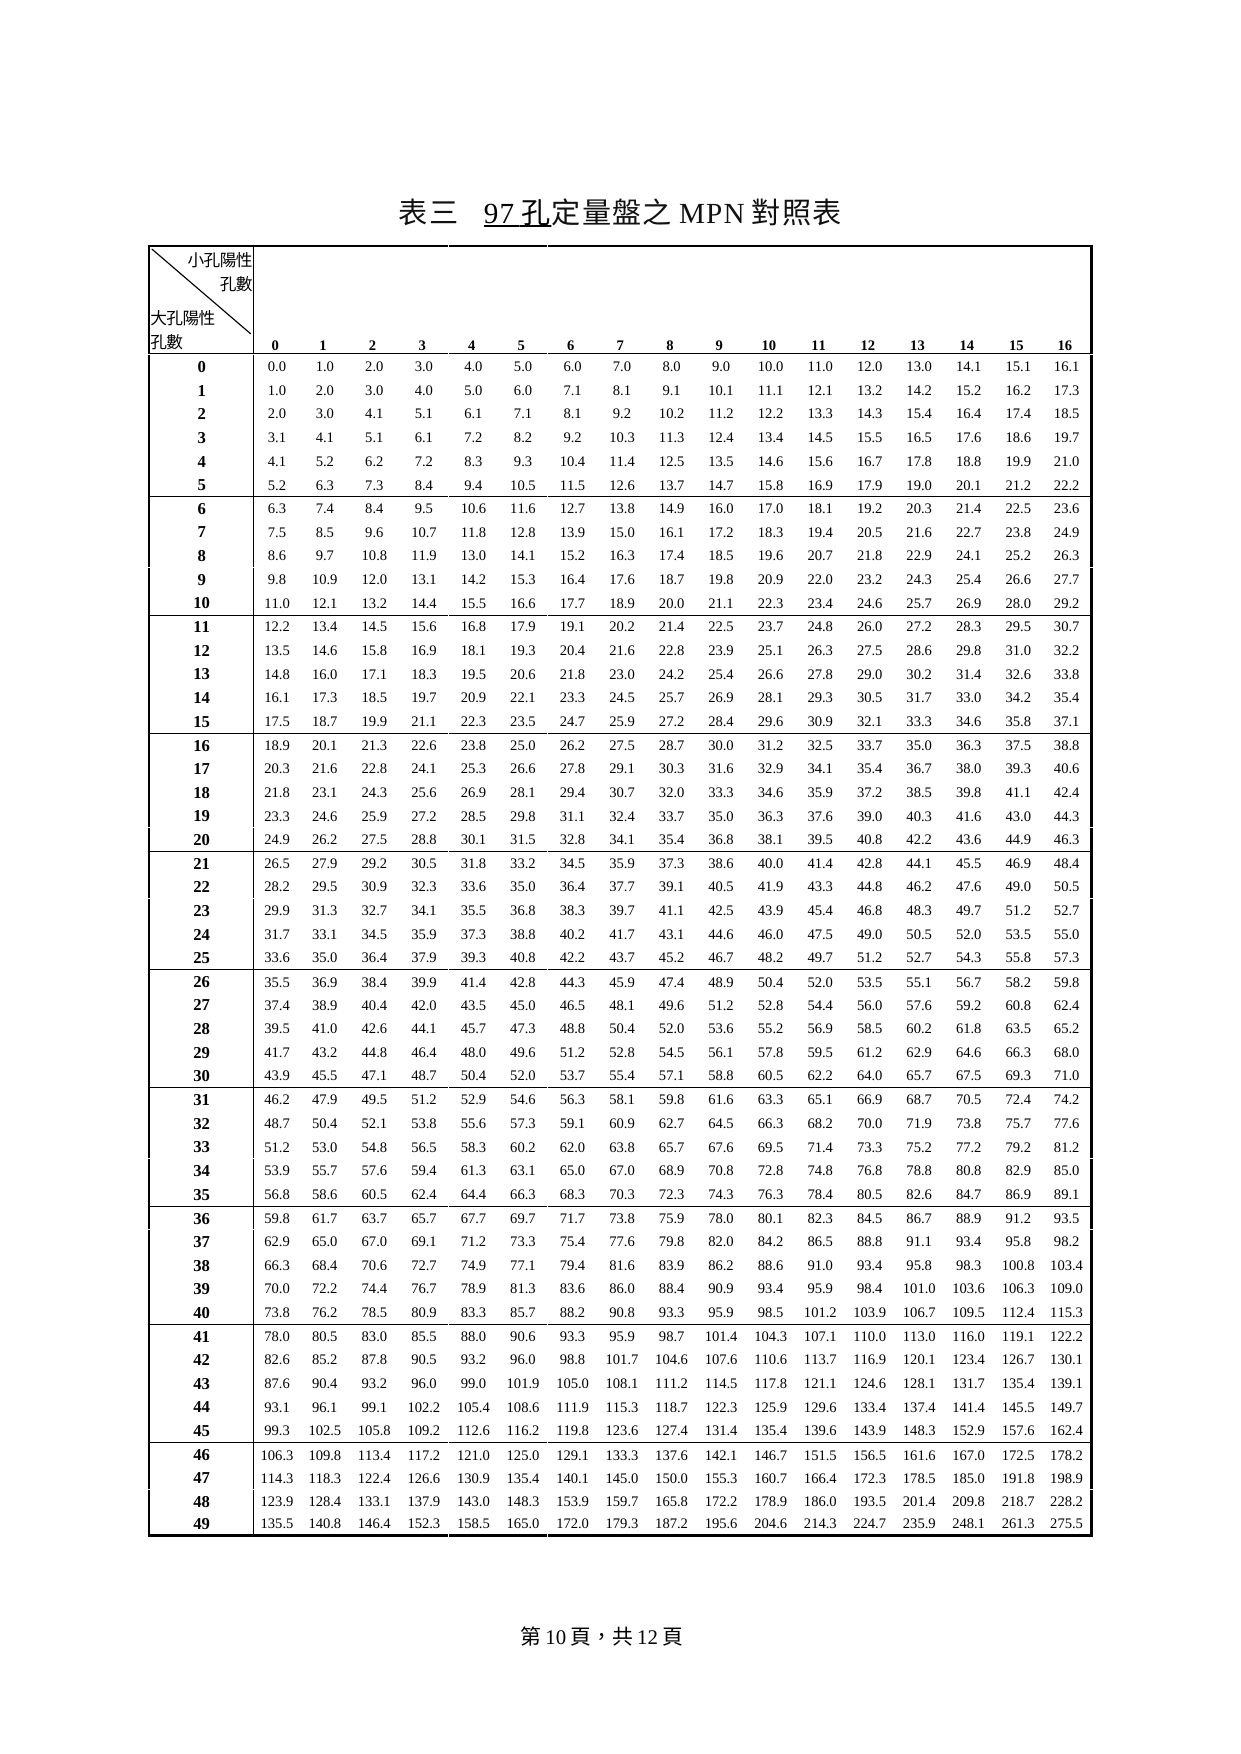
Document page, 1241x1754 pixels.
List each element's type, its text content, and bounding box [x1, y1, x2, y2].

table_cell 156.5 [845, 1443, 894, 1466]
table_cell 85.7 [498, 1300, 547, 1324]
table_cell 14.2 [449, 568, 498, 591]
table_cell 15.4 [894, 402, 944, 426]
table_cell 73.8 [597, 1207, 647, 1229]
table_cell 15.6 [399, 616, 448, 638]
table_cell 122.3 [696, 1395, 746, 1419]
table_cell 14.1 [944, 355, 993, 378]
table_cell 137.6 [647, 1443, 696, 1466]
table_cell 32.7 [349, 899, 399, 922]
table_cell 209.8 [944, 1490, 993, 1513]
table_cell 70.0 [254, 1277, 300, 1300]
table_cell 9.3 [498, 449, 547, 473]
table_cell 82.0 [696, 1230, 746, 1253]
table_cell 27.2 [647, 709, 696, 733]
table_cell 33.7 [647, 804, 696, 827]
table_cell 18.3 [399, 662, 448, 686]
table_cell 186.0 [795, 1490, 845, 1513]
table_cell 81.2 [1043, 1135, 1090, 1158]
table_cell 26 [150, 970, 253, 993]
table_cell 130.1 [1043, 1348, 1090, 1371]
table_cell 19.9 [993, 449, 1043, 473]
table_cell 44.3 [548, 970, 597, 993]
table_cell 21.8 [254, 780, 300, 804]
table_cell 12.1 [300, 591, 349, 615]
table_header 11 [795, 247, 845, 353]
table_cell 53.0 [300, 1135, 349, 1158]
table_cell 6.0 [548, 355, 597, 378]
table_cell 44.8 [845, 875, 894, 898]
table_cell 90.5 [399, 1348, 448, 1371]
table_cell 14.6 [746, 449, 795, 473]
table_cell 12 [150, 638, 253, 662]
table_cell 30.2 [894, 662, 944, 686]
table_cell 121.0 [449, 1443, 498, 1466]
table_cell 5.2 [254, 473, 300, 496]
table_cell 50.4 [300, 1111, 349, 1135]
table_header 3 [399, 247, 448, 353]
table_cell 21.4 [647, 616, 696, 638]
table_cell 34.5 [548, 852, 597, 875]
table_cell 47.1 [349, 1064, 399, 1087]
table_cell 178.9 [746, 1490, 795, 1513]
table_cell 68.0 [1043, 1040, 1090, 1064]
table_cell 10.7 [399, 520, 448, 544]
table_cell 23.8 [449, 734, 498, 757]
table_cell 13.1 [399, 568, 448, 591]
table_cell 109.2 [399, 1419, 448, 1442]
table_cell 84.2 [746, 1230, 795, 1253]
table_cell 13.9 [548, 520, 597, 544]
table_cell 58.5 [845, 1017, 894, 1040]
table_cell 24 [150, 922, 253, 946]
table_cell 56.8 [254, 1182, 300, 1206]
table_cell 34.1 [795, 757, 845, 780]
table_cell 2.0 [254, 402, 300, 426]
table_cell 83.9 [647, 1253, 696, 1277]
table_cell 17.1 [349, 662, 399, 686]
table_header 1 [300, 247, 349, 353]
table_cell 17 [150, 757, 253, 780]
table_cell 10.6 [449, 497, 498, 520]
table_cell 25.3 [449, 757, 498, 780]
table_cell 84.5 [845, 1207, 894, 1229]
table_cell 15.6 [795, 449, 845, 473]
table_cell 80.9 [399, 1300, 448, 1324]
table_cell 8.2 [498, 426, 547, 449]
table_cell 19.1 [548, 616, 597, 638]
table_cell 101.7 [597, 1348, 647, 1371]
table_cell 22.8 [647, 638, 696, 662]
table_cell 57.6 [894, 993, 944, 1017]
table_cell 5.0 [449, 378, 498, 402]
table_cell 101.9 [498, 1371, 547, 1395]
table_cell 33.6 [449, 875, 498, 898]
table_cell 73.8 [254, 1300, 300, 1324]
table_cell 89.1 [1043, 1182, 1090, 1206]
table_cell 51.2 [399, 1088, 448, 1111]
table_cell 76.7 [399, 1277, 448, 1300]
table_cell 104.3 [746, 1325, 795, 1348]
table_cell 24.1 [399, 757, 448, 780]
table_cell 98.8 [548, 1348, 597, 1371]
table_cell 101.2 [795, 1300, 845, 1324]
table_cell 32.2 [1043, 638, 1090, 662]
table_cell 72.7 [399, 1253, 448, 1277]
table_cell 45.9 [597, 970, 647, 993]
table_cell 22.3 [746, 591, 795, 615]
table_cell 110.0 [845, 1325, 894, 1348]
table_cell 79.4 [548, 1253, 597, 1277]
table_cell 31.0 [993, 638, 1043, 662]
table_cell 16.3 [597, 544, 647, 567]
table_cell 7.1 [498, 402, 547, 426]
table_cell 34.1 [399, 899, 448, 922]
table_cell 37.9 [399, 946, 448, 969]
table_cell 18.9 [254, 734, 300, 757]
table_cell 23.5 [498, 709, 547, 733]
table_cell 135.4 [993, 1371, 1043, 1395]
table_cell 123.4 [944, 1348, 993, 1371]
table_cell 29.3 [795, 686, 845, 709]
table_cell 116.2 [498, 1419, 547, 1442]
table_cell 63.1 [498, 1159, 547, 1182]
table_cell 91.0 [795, 1253, 845, 1277]
table_cell 27.2 [399, 804, 448, 827]
table_cell 93.4 [845, 1253, 894, 1277]
table_cell 26.3 [1043, 544, 1090, 567]
table_cell 52.1 [349, 1111, 399, 1135]
table_cell 14.6 [300, 638, 349, 662]
table_cell 33.6 [254, 946, 300, 969]
table_cell 22 [150, 875, 253, 898]
table_cell 8.6 [254, 544, 300, 567]
table_cell 22.1 [498, 686, 547, 709]
table_cell 16.5 [894, 426, 944, 449]
table_cell 13 [150, 662, 253, 686]
table_cell 43.0 [993, 804, 1043, 827]
table_cell 201.4 [894, 1490, 944, 1513]
table_cell 35.4 [845, 757, 894, 780]
table_cell 48.2 [746, 946, 795, 969]
table_cell 43.6 [944, 828, 993, 851]
table_cell 40.4 [349, 993, 399, 1017]
table_cell 48.7 [254, 1111, 300, 1135]
table_cell 29.8 [944, 638, 993, 662]
table_cell 35.5 [449, 899, 498, 922]
table_cell 43.5 [449, 993, 498, 1017]
table_cell 63.5 [993, 1017, 1043, 1040]
table_cell 7.3 [349, 473, 399, 496]
table_cell 30.7 [597, 780, 647, 804]
table_cell 24.3 [894, 568, 944, 591]
table_cell 76.3 [746, 1182, 795, 1206]
table_cell 172.0 [548, 1513, 597, 1534]
table_cell 57.8 [746, 1040, 795, 1064]
table_cell 93.5 [1043, 1207, 1090, 1229]
table_cell 165.0 [498, 1513, 547, 1534]
table_cell 6 [150, 497, 253, 520]
table_header 13 [894, 247, 944, 353]
table_cell 48.4 [1043, 852, 1090, 875]
table_cell 107.6 [696, 1348, 746, 1371]
table_cell 108.6 [498, 1395, 547, 1419]
table_cell 32.3 [399, 875, 448, 898]
table_cell 26.3 [795, 638, 845, 662]
table_cell 13.3 [795, 402, 845, 426]
table_cell 6.2 [349, 449, 399, 473]
table_cell 32.4 [597, 804, 647, 827]
table_cell 15.5 [845, 426, 894, 449]
table_cell 27.9 [300, 852, 349, 875]
table_cell 146.7 [746, 1443, 795, 1466]
table_cell 77.6 [1043, 1111, 1090, 1135]
table_cell 116.9 [845, 1348, 894, 1371]
table_cell 34.1 [597, 828, 647, 851]
table_cell 39.3 [449, 946, 498, 969]
table_cell 36.3 [944, 734, 993, 757]
table_cell 32.5 [795, 734, 845, 757]
table_cell 55.6 [449, 1111, 498, 1135]
table_cell 20 [150, 828, 253, 851]
table_cell 68.7 [894, 1088, 944, 1111]
table_cell 20.3 [254, 757, 300, 780]
table_cell 74.3 [696, 1182, 746, 1206]
table_cell 165.8 [647, 1490, 696, 1513]
table_cell 22.2 [1043, 473, 1090, 496]
table_cell 55.1 [894, 970, 944, 993]
table_cell 23.3 [548, 686, 597, 709]
table_cell 46.3 [1043, 828, 1090, 851]
table_cell 185.0 [944, 1466, 993, 1489]
table_cell 5.2 [300, 449, 349, 473]
table_cell 18.5 [349, 686, 399, 709]
table_cell 71.0 [1043, 1064, 1090, 1087]
table_cell 57.3 [498, 1111, 547, 1135]
table_cell 107.1 [795, 1325, 845, 1348]
table_cell 29.2 [349, 852, 399, 875]
table_cell 39.8 [944, 780, 993, 804]
table_cell 62.2 [795, 1064, 845, 1087]
table_cell 66.3 [993, 1040, 1043, 1064]
table_cell 150.0 [647, 1466, 696, 1489]
table_cell 49.0 [993, 875, 1043, 898]
table_cell 52.0 [647, 1017, 696, 1040]
table_cell 10.2 [647, 402, 696, 426]
table_cell 57.3 [1043, 946, 1090, 969]
table_cell 18.1 [449, 638, 498, 662]
table_cell 104.6 [647, 1348, 696, 1371]
table_cell 29.1 [597, 757, 647, 780]
table_cell 48.9 [696, 970, 746, 993]
table_cell 66.3 [746, 1111, 795, 1135]
table_cell 172.2 [696, 1490, 746, 1513]
table_cell 22.0 [795, 568, 845, 591]
table_cell 31.5 [498, 828, 547, 851]
table_cell 56.9 [795, 1017, 845, 1040]
table_cell 76.8 [845, 1159, 894, 1182]
table_cell 14.3 [845, 402, 894, 426]
table_cell 42.2 [548, 946, 597, 969]
table_cell 88.8 [845, 1230, 894, 1253]
table_cell 42.0 [399, 993, 448, 1017]
table_cell 25.9 [349, 804, 399, 827]
table_cell 21.6 [894, 520, 944, 544]
table_cell 75.7 [993, 1111, 1043, 1135]
table_cell 29.4 [548, 780, 597, 804]
table_cell 95.9 [696, 1300, 746, 1324]
table_cell 62.4 [399, 1182, 448, 1206]
table_cell 38.4 [349, 970, 399, 993]
table_header 16 [1043, 247, 1090, 353]
table_cell 31.6 [696, 757, 746, 780]
table_cell 26.9 [696, 686, 746, 709]
table_cell 20.9 [746, 568, 795, 591]
table_cell 135.4 [746, 1419, 795, 1442]
table_cell 179.3 [597, 1513, 647, 1534]
table_cell 7 [150, 520, 253, 544]
table_cell 42 [150, 1348, 253, 1371]
table_cell 58.8 [696, 1064, 746, 1087]
table_cell 16.7 [845, 449, 894, 473]
table_cell 12.4 [696, 426, 746, 449]
table_cell 56.3 [548, 1088, 597, 1111]
table_cell 10 [150, 591, 253, 615]
table_cell 69.1 [399, 1230, 448, 1253]
table_cell 16.8 [449, 616, 498, 638]
table_cell 22.5 [696, 616, 746, 638]
table_cell 11.9 [399, 544, 448, 567]
table_cell 16.4 [944, 402, 993, 426]
table_cell 46.7 [696, 946, 746, 969]
table_cell 90.8 [597, 1300, 647, 1324]
table_cell 31 [150, 1088, 253, 1111]
table_cell 39.1 [647, 875, 696, 898]
table_cell 58.3 [449, 1135, 498, 1158]
table_cell 124.6 [845, 1371, 894, 1395]
table_cell 28.0 [993, 591, 1043, 615]
table_cell 42.4 [1043, 780, 1090, 804]
table_cell 34.6 [746, 780, 795, 804]
table_cell 22.9 [894, 544, 944, 567]
table_cell 11 [150, 616, 253, 638]
table_cell 7.4 [300, 497, 349, 520]
table_cell 65.1 [795, 1088, 845, 1111]
table_cell 45.5 [300, 1064, 349, 1087]
table_cell 29.5 [993, 616, 1043, 638]
table_cell 44.6 [696, 922, 746, 946]
table_cell 96.0 [498, 1348, 547, 1371]
table_cell 140.8 [300, 1513, 349, 1534]
table_cell 14.5 [795, 426, 845, 449]
table_cell 31.3 [300, 899, 349, 922]
table_cell 7.1 [548, 378, 597, 402]
table_cell 37 [150, 1230, 253, 1253]
table_cell 81.3 [498, 1277, 547, 1300]
table_header 10 [746, 247, 795, 353]
table_cell 123.9 [254, 1490, 300, 1513]
table_cell 28.7 [647, 734, 696, 757]
table_cell 24.3 [349, 780, 399, 804]
table_cell 35 [150, 1182, 253, 1206]
table_cell 27.8 [795, 662, 845, 686]
table_cell 21.1 [399, 709, 448, 733]
table_cell 16.9 [795, 473, 845, 496]
table_cell 23.4 [795, 591, 845, 615]
table_cell 47 [150, 1466, 253, 1489]
table_cell 26.6 [746, 662, 795, 686]
table_cell 111.9 [548, 1395, 597, 1419]
table_cell 40.3 [894, 804, 944, 827]
table_cell 18 [150, 780, 253, 804]
table_cell 23 [150, 899, 253, 922]
table_cell 33.3 [894, 709, 944, 733]
table_cell 29.2 [1043, 591, 1090, 615]
table_cell 86.9 [993, 1182, 1043, 1206]
table_cell 15.0 [597, 520, 647, 544]
table_cell 31.8 [449, 852, 498, 875]
table_cell 35.8 [993, 709, 1043, 733]
table_cell 33 [150, 1135, 253, 1158]
table_cell 35.0 [894, 734, 944, 757]
table_cell 101.0 [894, 1277, 944, 1300]
table_cell 160.7 [746, 1466, 795, 1489]
table_cell 50.4 [449, 1064, 498, 1087]
table_cell 30.5 [399, 852, 448, 875]
table_cell 43.2 [300, 1040, 349, 1064]
table_cell 121.1 [795, 1371, 845, 1395]
table_cell 143.0 [449, 1490, 498, 1513]
table_cell 39.3 [993, 757, 1043, 780]
table_cell 19.7 [399, 686, 448, 709]
table_cell 17.9 [845, 473, 894, 496]
table_cell 46.2 [894, 875, 944, 898]
table_cell 65.7 [894, 1064, 944, 1087]
table_cell 141.4 [944, 1395, 993, 1419]
table_cell 129.6 [795, 1395, 845, 1419]
table_cell 27.5 [349, 828, 399, 851]
table_cell 65.0 [548, 1159, 597, 1182]
table_cell 10.0 [746, 355, 795, 378]
table_cell 31.7 [254, 922, 300, 946]
table_cell 21.8 [548, 662, 597, 686]
table_cell 35.4 [647, 828, 696, 851]
table_cell 82.9 [993, 1159, 1043, 1182]
table_cell 69.3 [993, 1064, 1043, 1087]
table_cell 70.0 [845, 1111, 894, 1135]
table_cell 23.7 [746, 616, 795, 638]
table_cell 113.4 [349, 1443, 399, 1466]
table_cell 36.9 [300, 970, 349, 993]
table_cell 13.5 [254, 638, 300, 662]
table_cell 39.0 [845, 804, 894, 827]
table_cell 17.0 [746, 497, 795, 520]
table_cell 32 [150, 1111, 253, 1135]
table_cell 26.5 [254, 852, 300, 875]
table_cell 39.7 [597, 899, 647, 922]
table_cell 86.5 [795, 1230, 845, 1253]
table_cell 28.4 [696, 709, 746, 733]
table_cell 45.5 [944, 852, 993, 875]
table_cell 55.2 [746, 1017, 795, 1040]
table_cell 15.8 [349, 638, 399, 662]
table_cell 16.4 [548, 568, 597, 591]
table_cell 35.0 [300, 946, 349, 969]
table_header 2 [349, 247, 399, 353]
table_cell 10.3 [597, 426, 647, 449]
table_cell 9.7 [300, 544, 349, 567]
table_cell 44.3 [1043, 804, 1090, 827]
table_cell 7.0 [597, 355, 647, 378]
table_header 0 [254, 247, 300, 353]
table_cell 26.6 [993, 568, 1043, 591]
table_cell 21.4 [944, 497, 993, 520]
table_cell 72.3 [647, 1182, 696, 1206]
table_cell 65.7 [647, 1135, 696, 1158]
table_cell 32.0 [647, 780, 696, 804]
table_cell 16.0 [696, 497, 746, 520]
table_cell 35.9 [795, 780, 845, 804]
table_cell 36 [150, 1207, 253, 1229]
table_cell 11.4 [597, 449, 647, 473]
table_cell 16 [150, 734, 253, 757]
table_cell 28.5 [449, 804, 498, 827]
table_cell 123.6 [597, 1419, 647, 1442]
table_cell 48.3 [894, 899, 944, 922]
table_cell 13.5 [696, 449, 746, 473]
table_cell 29.5 [300, 875, 349, 898]
table_cell 51.2 [548, 1040, 597, 1064]
table_cell 56.1 [696, 1040, 746, 1064]
table_cell 153.9 [548, 1490, 597, 1513]
table_cell 67.0 [597, 1159, 647, 1182]
table_cell 39.5 [795, 828, 845, 851]
table_cell 70.3 [597, 1182, 647, 1206]
table_cell 10.9 [300, 568, 349, 591]
table_cell 48.1 [597, 993, 647, 1017]
table_cell 79.8 [647, 1230, 696, 1253]
table_cell 195.6 [696, 1513, 746, 1534]
table_cell 56.5 [399, 1135, 448, 1158]
table_cell 54.4 [795, 993, 845, 1017]
table_cell 38.8 [1043, 734, 1090, 757]
table_cell 99.0 [449, 1371, 498, 1395]
table_cell 1 [150, 378, 253, 402]
table_cell 235.9 [894, 1513, 944, 1534]
table_cell 110.6 [746, 1348, 795, 1371]
table_cell 16.1 [1043, 355, 1090, 378]
table_cell 114.5 [696, 1371, 746, 1395]
table_cell 67.7 [449, 1207, 498, 1229]
table_cell 4.0 [399, 378, 448, 402]
table_cell 55.8 [993, 946, 1043, 969]
table_cell 51.2 [696, 993, 746, 1017]
table_cell 46.4 [399, 1040, 448, 1064]
table_cell 13.7 [647, 473, 696, 496]
table_cell 25.7 [894, 591, 944, 615]
table_cell 59.2 [944, 993, 993, 1017]
table_cell 8.1 [597, 378, 647, 402]
table_cell 73.3 [498, 1230, 547, 1253]
table_cell 47.4 [647, 970, 696, 993]
table_cell 50.5 [894, 922, 944, 946]
table_cell 45 [150, 1419, 253, 1442]
table_cell 60.5 [746, 1064, 795, 1087]
table_cell 29 [150, 1040, 253, 1064]
table_cell 27.5 [845, 638, 894, 662]
table_header 6 [548, 247, 597, 353]
table_cell 29.0 [845, 662, 894, 686]
table_cell 159.7 [597, 1490, 647, 1513]
table_cell 45.0 [498, 993, 547, 1017]
table_cell 36.3 [746, 804, 795, 827]
table_cell 115.3 [597, 1395, 647, 1419]
text 表三 97孔定量盤之MPN對照表 [148, 190, 1093, 232]
table_cell 214.3 [795, 1513, 845, 1534]
table_cell 60.8 [993, 993, 1043, 1017]
table_cell 10.5 [498, 473, 547, 496]
table_cell 12.0 [349, 568, 399, 591]
table_cell 6.3 [300, 473, 349, 496]
table_cell 54.6 [498, 1088, 547, 1111]
table_cell 21.1 [696, 591, 746, 615]
table_cell 88.2 [548, 1300, 597, 1324]
table_cell 14.2 [894, 378, 944, 402]
table_cell 9.5 [399, 497, 448, 520]
table_cell 69.7 [498, 1207, 547, 1229]
table_cell 24.9 [1043, 520, 1090, 544]
table_cell 148.3 [498, 1490, 547, 1513]
table_cell 76.2 [300, 1300, 349, 1324]
table_cell 28.8 [399, 828, 448, 851]
table_cell 18.9 [597, 591, 647, 615]
table_cell 122.2 [1043, 1325, 1090, 1348]
table_cell 45.7 [449, 1017, 498, 1040]
table_cell 41.7 [254, 1040, 300, 1064]
table_cell 27.5 [597, 734, 647, 757]
table_cell 54.8 [349, 1135, 399, 1158]
table_cell 7.2 [399, 449, 448, 473]
table_cell 80.1 [746, 1207, 795, 1229]
table_cell 53.8 [399, 1111, 448, 1135]
table_cell 42.2 [894, 828, 944, 851]
table_cell 29.8 [498, 804, 547, 827]
table_cell 53.9 [254, 1159, 300, 1182]
table_cell 67.5 [944, 1064, 993, 1087]
table_cell 9.2 [548, 426, 597, 449]
table_cell 275.5 [1043, 1513, 1090, 1534]
table_cell 16.1 [647, 520, 696, 544]
table_cell 137.9 [399, 1490, 448, 1513]
table_cell 45.4 [795, 899, 845, 922]
table_cell 125.9 [746, 1395, 795, 1419]
table_cell 14.9 [647, 497, 696, 520]
table_cell 145.5 [993, 1395, 1043, 1419]
table_cell 33.7 [845, 734, 894, 757]
table_cell 38.8 [498, 922, 547, 946]
table_cell 77.6 [597, 1230, 647, 1253]
table_cell 25.6 [399, 780, 448, 804]
table_cell 19.0 [894, 473, 944, 496]
table_cell 25.7 [647, 686, 696, 709]
table_cell 155.3 [696, 1466, 746, 1489]
table_cell 16.6 [498, 591, 547, 615]
table_cell 17.8 [894, 449, 944, 473]
table_cell 33.0 [944, 686, 993, 709]
table_cell 24.5 [597, 686, 647, 709]
table_cell 17.4 [647, 544, 696, 567]
table_cell 102.5 [300, 1419, 349, 1442]
table_cell 118.7 [647, 1395, 696, 1419]
table_cell 28.3 [944, 616, 993, 638]
table_cell 36.8 [696, 828, 746, 851]
table_cell 19.5 [449, 662, 498, 686]
table_cell 38.9 [300, 993, 349, 1017]
table_cell 95.9 [597, 1325, 647, 1348]
table_cell 14.5 [349, 616, 399, 638]
table_cell 52.9 [449, 1088, 498, 1111]
table_cell 62.4 [1043, 993, 1090, 1017]
table_cell 7.5 [254, 520, 300, 544]
table_cell 18.7 [647, 568, 696, 591]
table_cell 91.1 [894, 1230, 944, 1253]
table_cell 21 [150, 852, 253, 875]
table_cell 6.1 [449, 402, 498, 426]
table_cell 35.0 [498, 875, 547, 898]
table_cell 98.7 [647, 1325, 696, 1348]
table_cell 37.3 [449, 922, 498, 946]
table_cell 32.1 [845, 709, 894, 733]
table_cell 157.6 [993, 1419, 1043, 1442]
table_cell 65.7 [399, 1207, 448, 1229]
table_cell 41.1 [647, 899, 696, 922]
table_cell 93.1 [254, 1395, 300, 1419]
table_cell 35.5 [254, 970, 300, 993]
table_cell 23.9 [696, 638, 746, 662]
table_cell 31.4 [944, 662, 993, 686]
table_cell 44.9 [993, 828, 1043, 851]
table_cell 13.4 [746, 426, 795, 449]
table_cell 55.7 [300, 1159, 349, 1182]
table_cell 26.2 [300, 828, 349, 851]
table_cell 65.0 [300, 1230, 349, 1253]
table_cell 90.6 [498, 1325, 547, 1348]
table_cell 35.9 [597, 852, 647, 875]
table_cell 41 [150, 1325, 253, 1348]
table_cell 6.0 [498, 378, 547, 402]
table_cell 20.7 [795, 544, 845, 567]
table_cell 178.5 [894, 1466, 944, 1489]
table_cell 129.1 [548, 1443, 597, 1466]
table_cell 38.0 [944, 757, 993, 780]
table_cell 55.4 [597, 1064, 647, 1087]
table_cell 26.0 [845, 616, 894, 638]
table_cell 38.3 [548, 899, 597, 922]
table_cell 62.9 [254, 1230, 300, 1253]
table_cell 106.7 [894, 1300, 944, 1324]
table_cell 24.6 [300, 804, 349, 827]
table_cell 40.5 [696, 875, 746, 898]
table_cell 17.9 [498, 616, 547, 638]
table_cell 4.1 [349, 402, 399, 426]
table_cell 15 [150, 709, 253, 733]
table_cell 86.0 [597, 1277, 647, 1300]
table_cell 59.8 [254, 1207, 300, 1229]
table_cell 14.1 [498, 544, 547, 567]
table_cell 139.1 [1043, 1371, 1090, 1395]
table_cell 22.8 [349, 757, 399, 780]
table_header 9 [696, 247, 746, 353]
table_cell 80.5 [300, 1325, 349, 1348]
table_cell 52.7 [1043, 899, 1090, 922]
table_cell 51.2 [993, 899, 1043, 922]
table_cell 45.2 [647, 946, 696, 969]
table_cell 43 [150, 1371, 253, 1395]
table_cell 49.6 [647, 993, 696, 1017]
table_cell 67.0 [349, 1230, 399, 1253]
table_cell 30.9 [349, 875, 399, 898]
table_cell 44.8 [349, 1040, 399, 1064]
table_cell 16.0 [300, 662, 349, 686]
table_cell 21.0 [1043, 449, 1090, 473]
table_cell 126.7 [993, 1348, 1043, 1371]
table_cell 8.4 [349, 497, 399, 520]
table_cell 17.3 [1043, 378, 1090, 402]
table_cell 37.1 [1043, 709, 1090, 733]
table_cell 0 [150, 355, 253, 378]
table_cell 85.0 [1043, 1159, 1090, 1182]
table_cell 11.6 [498, 497, 547, 520]
table_cell 126.6 [399, 1466, 448, 1489]
table_cell 59.8 [647, 1088, 696, 1111]
table_cell 71.2 [449, 1230, 498, 1253]
table_cell 53.6 [696, 1017, 746, 1040]
table_cell 98.3 [944, 1253, 993, 1277]
table_cell 88.4 [647, 1277, 696, 1300]
table_cell 218.7 [993, 1490, 1043, 1513]
table_cell 64.6 [944, 1040, 993, 1064]
table_cell 162.4 [1043, 1419, 1090, 1442]
table_cell 83.6 [548, 1277, 597, 1300]
table_cell 3.0 [349, 378, 399, 402]
table_cell 17.4 [993, 402, 1043, 426]
table_cell 8.3 [449, 449, 498, 473]
table_cell 30.1 [449, 828, 498, 851]
table_cell 62.7 [647, 1111, 696, 1135]
table_cell 33.1 [300, 922, 349, 946]
table_cell 14.8 [254, 662, 300, 686]
table_cell 30.3 [647, 757, 696, 780]
table_cell 3 [150, 426, 253, 449]
table_cell 23.2 [845, 568, 894, 591]
table_cell 75.2 [894, 1135, 944, 1158]
table_cell 87.6 [254, 1371, 300, 1395]
table_cell 152.3 [399, 1513, 448, 1534]
table_cell 39 [150, 1277, 253, 1300]
table_cell 38.1 [746, 828, 795, 851]
table_cell 5.1 [399, 402, 448, 426]
table_cell 27.8 [548, 757, 597, 780]
table_cell 128.1 [894, 1371, 944, 1395]
table_cell 93.2 [349, 1371, 399, 1395]
table_cell 99.1 [349, 1395, 399, 1419]
table_cell 37.6 [795, 804, 845, 827]
table_cell 145.0 [597, 1466, 647, 1489]
table_cell 81.6 [597, 1253, 647, 1277]
table_cell 67.6 [696, 1135, 746, 1158]
table_cell 61.6 [696, 1088, 746, 1111]
table_cell 2 [150, 402, 253, 426]
table_cell 106.3 [254, 1443, 300, 1466]
table_cell 25.0 [498, 734, 547, 757]
table_cell 8.5 [300, 520, 349, 544]
table_cell 42.8 [845, 852, 894, 875]
table_cell 161.6 [894, 1443, 944, 1466]
table_cell 68.3 [548, 1182, 597, 1206]
table_cell 36.7 [894, 757, 944, 780]
table_cell 96.1 [300, 1395, 349, 1419]
table_cell 261.3 [993, 1513, 1043, 1534]
table_cell 40.8 [498, 946, 547, 969]
table_cell 21.8 [845, 544, 894, 567]
table_cell 49.7 [795, 946, 845, 969]
table_cell 130.9 [449, 1466, 498, 1489]
table_cell 19.8 [696, 568, 746, 591]
table_cell 74.9 [449, 1253, 498, 1277]
table_cell 15.8 [746, 473, 795, 496]
table_cell 58.6 [300, 1182, 349, 1206]
table_cell 25.9 [597, 709, 647, 733]
table_cell 90.9 [696, 1277, 746, 1300]
table_cell 53.5 [845, 970, 894, 993]
table_cell 85.5 [399, 1325, 448, 1348]
table_cell 16.9 [399, 638, 448, 662]
table_cell 103.4 [1043, 1253, 1090, 1277]
table_cell 4 [150, 449, 253, 473]
table_cell 48.8 [548, 1017, 597, 1040]
table_cell 18.5 [1043, 402, 1090, 426]
table_cell 29.6 [746, 709, 795, 733]
table_cell 78.0 [254, 1325, 300, 1348]
table_cell 103.6 [944, 1277, 993, 1300]
table_cell 63.3 [746, 1088, 795, 1111]
table_cell 25.4 [696, 662, 746, 686]
table_cell 187.2 [647, 1513, 696, 1534]
table_cell 51.2 [254, 1135, 300, 1158]
table_header 15 [993, 247, 1043, 353]
table_cell 93.2 [449, 1348, 498, 1371]
table_cell 54.3 [944, 946, 993, 969]
table_cell 70.5 [944, 1088, 993, 1111]
table_cell 62.9 [894, 1040, 944, 1064]
table_cell 133.1 [349, 1490, 399, 1513]
table_cell 38 [150, 1253, 253, 1277]
table_cell 61.8 [944, 1017, 993, 1040]
table_cell 37.7 [597, 875, 647, 898]
table_cell 72.4 [993, 1088, 1043, 1111]
table_cell 27.7 [1043, 568, 1090, 591]
table_cell 64.5 [696, 1111, 746, 1135]
table_cell 60.2 [894, 1017, 944, 1040]
table_cell 122.4 [349, 1466, 399, 1489]
table_cell 15.5 [449, 591, 498, 615]
table_cell 24.1 [944, 544, 993, 567]
table_cell 11.8 [449, 520, 498, 544]
table_cell 47.9 [300, 1088, 349, 1111]
table_cell 3.0 [399, 355, 448, 378]
table_cell 82.6 [254, 1348, 300, 1371]
table_cell 19.3 [498, 638, 547, 662]
table_header 4 [449, 247, 498, 353]
table_cell 47.3 [498, 1017, 547, 1040]
table_cell 135.4 [498, 1466, 547, 1489]
table_cell 167.0 [944, 1443, 993, 1466]
table_cell 75.4 [548, 1230, 597, 1253]
table_cell 17.3 [300, 686, 349, 709]
table_cell 41.6 [944, 804, 993, 827]
table_cell 26.9 [944, 591, 993, 615]
table_cell 198.9 [1043, 1466, 1090, 1489]
table_cell 108.1 [597, 1371, 647, 1395]
table_cell 41.7 [597, 922, 647, 946]
table_cell 56.0 [845, 993, 894, 1017]
table_cell 64.0 [845, 1064, 894, 1087]
table_cell 90.4 [300, 1371, 349, 1395]
table_cell 40.0 [746, 852, 795, 875]
table_cell 46.0 [746, 922, 795, 946]
table_cell 66.9 [845, 1088, 894, 1111]
table_cell 61.3 [449, 1159, 498, 1182]
table_cell 105.4 [449, 1395, 498, 1419]
table_cell 43.9 [746, 899, 795, 922]
table_cell 152.9 [944, 1419, 993, 1442]
table_cell 6.3 [254, 497, 300, 520]
table_cell 93.3 [647, 1300, 696, 1324]
table_cell 18.5 [696, 544, 746, 567]
table_cell 19.2 [845, 497, 894, 520]
table_cell 19.7 [1043, 426, 1090, 449]
table_cell 109.0 [1043, 1277, 1090, 1300]
table_cell 86.2 [696, 1253, 746, 1277]
table_cell 88.6 [746, 1253, 795, 1277]
table_cell 35.9 [399, 922, 448, 946]
table_cell 111.2 [647, 1371, 696, 1395]
table_cell 172.3 [845, 1466, 894, 1489]
table_cell 11.0 [795, 355, 845, 378]
table_cell 28.1 [498, 780, 547, 804]
table_header 5 [498, 247, 547, 353]
table_cell 27.2 [894, 616, 944, 638]
table_cell 117.8 [746, 1371, 795, 1395]
table_cell 60.5 [349, 1182, 399, 1206]
table_cell 146.4 [349, 1513, 399, 1534]
table_cell 28.6 [894, 638, 944, 662]
table_cell 8.1 [548, 402, 597, 426]
table_cell 35.4 [1043, 686, 1090, 709]
table_cell 41.0 [300, 1017, 349, 1040]
table_cell 49.5 [349, 1088, 399, 1111]
table_cell 17.6 [944, 426, 993, 449]
table_cell 27 [150, 993, 253, 1017]
table_cell 14.4 [399, 591, 448, 615]
table_cell 14.7 [696, 473, 746, 496]
table_cell 38.6 [696, 852, 746, 875]
table_cell 38.5 [894, 780, 944, 804]
table_cell 19.6 [746, 544, 795, 567]
table_cell 42.8 [498, 970, 547, 993]
table_cell 72.2 [300, 1277, 349, 1300]
table_cell 11.2 [696, 402, 746, 426]
table_cell 88.0 [449, 1325, 498, 1348]
table_cell 82.3 [795, 1207, 845, 1229]
table_cell 95.9 [795, 1277, 845, 1300]
table_cell 36.4 [548, 875, 597, 898]
table_cell 10.1 [696, 378, 746, 402]
table_cell 43.1 [647, 922, 696, 946]
table_header 12 [845, 247, 894, 353]
table_cell 98.5 [746, 1300, 795, 1324]
table_cell 113.7 [795, 1348, 845, 1371]
table_cell 86.7 [894, 1207, 944, 1229]
table_cell 131.4 [696, 1419, 746, 1442]
table_cell 127.4 [647, 1419, 696, 1442]
table_cell 34.6 [944, 709, 993, 733]
table_cell 49.6 [498, 1040, 547, 1064]
table_cell 24.2 [647, 662, 696, 686]
table_cell 20.4 [548, 638, 597, 662]
table_cell 26.6 [498, 757, 547, 780]
table_cell 93.4 [746, 1277, 795, 1300]
table_cell 125.0 [498, 1443, 547, 1466]
table_cell 28.2 [254, 875, 300, 898]
table_cell 18.1 [795, 497, 845, 520]
table_cell 9.2 [597, 402, 647, 426]
table_cell 8.0 [647, 355, 696, 378]
table_cell 78.4 [795, 1182, 845, 1206]
table_cell 53.5 [993, 922, 1043, 946]
table_cell 119.8 [548, 1419, 597, 1442]
table_cell 11.5 [548, 473, 597, 496]
table_cell 23.0 [597, 662, 647, 686]
table_cell 42.5 [696, 899, 746, 922]
table_cell 95.8 [993, 1230, 1043, 1253]
table_cell 61.7 [300, 1207, 349, 1229]
table_cell 41.4 [449, 970, 498, 993]
table_cell 26.2 [548, 734, 597, 757]
table_cell 143.9 [845, 1419, 894, 1442]
table_cell 20.1 [944, 473, 993, 496]
table_cell 44.1 [894, 852, 944, 875]
table_cell 25.1 [746, 638, 795, 662]
table_cell 53.7 [548, 1064, 597, 1087]
table_cell 49.0 [845, 922, 894, 946]
table_cell 52.7 [894, 946, 944, 969]
table_cell 78.5 [349, 1300, 399, 1324]
table_cell 19.4 [795, 520, 845, 544]
table_cell 10.4 [548, 449, 597, 473]
table_cell 109.8 [300, 1443, 349, 1466]
table_cell 59.4 [399, 1159, 448, 1182]
table_cell 37.3 [647, 852, 696, 875]
table_cell 47.6 [944, 875, 993, 898]
table_cell 109.5 [944, 1300, 993, 1324]
table_cell 15.2 [944, 378, 993, 402]
table_cell 31.1 [548, 804, 597, 827]
table_cell 30.7 [1043, 616, 1090, 638]
table_cell 191.8 [993, 1466, 1043, 1489]
table_cell 5 [150, 473, 253, 496]
table_cell 34.5 [349, 922, 399, 946]
table_cell 133.3 [597, 1443, 647, 1466]
table_cell 33.3 [696, 780, 746, 804]
table_cell 44.1 [399, 1017, 448, 1040]
table_cell 36.8 [498, 899, 547, 922]
table_cell 69.5 [746, 1135, 795, 1158]
table_cell 43.9 [254, 1064, 300, 1087]
table_cell 20.5 [845, 520, 894, 544]
table_cell 78.0 [696, 1207, 746, 1229]
table_cell 1.0 [300, 355, 349, 378]
table_cell 84.7 [944, 1182, 993, 1206]
table_cell 20.2 [597, 616, 647, 638]
table_cell 19.9 [349, 709, 399, 733]
table_cell 139.6 [795, 1419, 845, 1442]
table_cell 46.8 [845, 899, 894, 922]
table_cell 133.4 [845, 1395, 894, 1419]
table_cell 41.9 [746, 875, 795, 898]
table_cell 50.4 [597, 1017, 647, 1040]
table_cell 12.8 [498, 520, 547, 544]
table_cell 12.6 [597, 473, 647, 496]
table_cell 23.1 [300, 780, 349, 804]
table_cell 36.4 [349, 946, 399, 969]
table_cell 98.4 [845, 1277, 894, 1300]
table_cell 8.4 [399, 473, 448, 496]
table_cell 4.0 [449, 355, 498, 378]
table_cell 149.7 [1043, 1395, 1090, 1419]
table_cell 13.8 [597, 497, 647, 520]
table_cell 16.1 [254, 686, 300, 709]
table_cell 137.4 [894, 1395, 944, 1419]
table_cell 148.3 [894, 1419, 944, 1442]
table_cell 13.0 [449, 544, 498, 567]
table_cell 224.7 [845, 1513, 894, 1534]
table_cell 22.3 [449, 709, 498, 733]
table_cell 96.0 [399, 1371, 448, 1395]
table_cell 28.1 [746, 686, 795, 709]
table_cell 248.1 [944, 1513, 993, 1534]
table_cell 52.8 [597, 1040, 647, 1064]
table_cell 33.8 [1043, 662, 1090, 686]
table_header 小孔陽性 孔數 大孔陽性 孔數 [150, 247, 253, 353]
table_cell 30.5 [845, 686, 894, 709]
table_cell 43.3 [795, 875, 845, 898]
table_cell 13.2 [845, 378, 894, 402]
table_cell 72.8 [746, 1159, 795, 1182]
table_cell 46.2 [254, 1088, 300, 1111]
table_cell 68.9 [647, 1159, 696, 1182]
table_cell 26.9 [449, 780, 498, 804]
table_cell 12.1 [795, 378, 845, 402]
table_cell 78.9 [449, 1277, 498, 1300]
table_cell 13.4 [300, 616, 349, 638]
table_cell 9.6 [349, 520, 399, 544]
table_cell 35.0 [696, 804, 746, 827]
table_cell 82.6 [894, 1182, 944, 1206]
table_cell 31.7 [894, 686, 944, 709]
table_cell 49.7 [944, 899, 993, 922]
table_cell 74.4 [349, 1277, 399, 1300]
table_cell 9.8 [254, 568, 300, 591]
table_cell 118.3 [300, 1466, 349, 1489]
table_cell 22.6 [399, 734, 448, 757]
table_cell 59.1 [548, 1111, 597, 1135]
table_cell 55.0 [1043, 922, 1090, 946]
table_cell 15.1 [993, 355, 1043, 378]
table_cell 68.2 [795, 1111, 845, 1135]
table_cell 3.0 [300, 402, 349, 426]
table_cell 88.9 [944, 1207, 993, 1229]
table_cell 39.5 [254, 1017, 300, 1040]
table_cell 12.5 [647, 449, 696, 473]
table_cell 106.3 [993, 1277, 1043, 1300]
table_cell 2.0 [349, 355, 399, 378]
table_cell 34 [150, 1159, 253, 1182]
table_cell 12.2 [746, 402, 795, 426]
table_cell 75.9 [647, 1207, 696, 1229]
table_cell 102.2 [399, 1395, 448, 1419]
table_cell 70.8 [696, 1159, 746, 1182]
table_cell 79.2 [993, 1135, 1043, 1158]
table_cell 18.8 [944, 449, 993, 473]
table_cell 10.8 [349, 544, 399, 567]
table_cell 18.6 [993, 426, 1043, 449]
table_cell 98.2 [1043, 1230, 1090, 1253]
table_cell 172.5 [993, 1443, 1043, 1466]
table_cell 74.2 [1043, 1088, 1090, 1111]
table_cell 41.1 [993, 780, 1043, 804]
table_cell 60.2 [498, 1135, 547, 1158]
table_cell 66.3 [498, 1182, 547, 1206]
table_cell 11.3 [647, 426, 696, 449]
table_cell 99.3 [254, 1419, 300, 1442]
table_cell 37.2 [845, 780, 894, 804]
table_cell 30.9 [795, 709, 845, 733]
table_cell 83.0 [349, 1325, 399, 1348]
table_cell 43.7 [597, 946, 647, 969]
table_cell 9.1 [647, 378, 696, 402]
table_cell 52.0 [795, 970, 845, 993]
table_cell 18.7 [300, 709, 349, 733]
table_cell 140.1 [548, 1466, 597, 1489]
table_cell 228.2 [1043, 1490, 1090, 1513]
table_cell 17.7 [548, 591, 597, 615]
table_cell 103.9 [845, 1300, 894, 1324]
table_cell 47.5 [795, 922, 845, 946]
table_cell 40.6 [1043, 757, 1090, 780]
table_cell 135.5 [254, 1513, 300, 1534]
table_cell 166.4 [795, 1466, 845, 1489]
table_cell 78.8 [894, 1159, 944, 1182]
table_cell 40.8 [845, 828, 894, 851]
table_cell 91.2 [993, 1207, 1043, 1229]
table_cell 20.3 [894, 497, 944, 520]
table_cell 65.2 [1043, 1017, 1090, 1040]
table_cell 21.6 [597, 638, 647, 662]
table_cell 14 [150, 686, 253, 709]
table_cell 101.4 [696, 1325, 746, 1348]
table_cell 54.5 [647, 1040, 696, 1064]
table_cell 11.0 [254, 591, 300, 615]
table_cell 15.2 [548, 544, 597, 567]
table_cell 204.6 [746, 1513, 795, 1534]
table_cell 48.0 [449, 1040, 498, 1064]
table_cell 20.0 [647, 591, 696, 615]
table_cell 46.5 [548, 993, 597, 1017]
table_cell 5.0 [498, 355, 547, 378]
table_cell 12.7 [548, 497, 597, 520]
table_cell 100.8 [993, 1253, 1043, 1277]
table_cell 57.1 [647, 1064, 696, 1087]
table_cell 46 [150, 1443, 253, 1466]
table_cell 21.2 [993, 473, 1043, 496]
table_cell 95.8 [894, 1253, 944, 1277]
table_cell 21.6 [300, 757, 349, 780]
table_cell 25.2 [993, 544, 1043, 567]
table_cell 193.5 [845, 1490, 894, 1513]
table_cell 52.0 [944, 922, 993, 946]
table_cell 1.0 [254, 378, 300, 402]
table_cell 24.7 [548, 709, 597, 733]
table_cell 34.2 [993, 686, 1043, 709]
table_cell 62.0 [548, 1135, 597, 1158]
table_cell 64.4 [449, 1182, 498, 1206]
table_cell 112.6 [449, 1419, 498, 1442]
table_cell 2.0 [300, 378, 349, 402]
table_cell 0.0 [254, 355, 300, 378]
table_cell 9 [150, 568, 253, 591]
table_cell 7.2 [449, 426, 498, 449]
table_cell 115.3 [1043, 1300, 1090, 1324]
table_cell 17.2 [696, 520, 746, 544]
table_cell 13.0 [894, 355, 944, 378]
table_cell 70.6 [349, 1253, 399, 1277]
table_cell 41.4 [795, 852, 845, 875]
table_cell 28 [150, 1017, 253, 1040]
table_cell 114.3 [254, 1466, 300, 1489]
table_cell 25 [150, 946, 253, 969]
table_cell 52.0 [498, 1064, 547, 1087]
table_cell 9.0 [696, 355, 746, 378]
table_cell 58.2 [993, 970, 1043, 993]
table_cell 93.4 [944, 1230, 993, 1253]
table_cell 32.9 [746, 757, 795, 780]
table_cell 48.7 [399, 1064, 448, 1087]
table_cell 59.5 [795, 1040, 845, 1064]
table_cell 112.4 [993, 1300, 1043, 1324]
table_header 8 [647, 247, 696, 353]
table_cell 120.1 [894, 1348, 944, 1371]
table_cell 24.8 [795, 616, 845, 638]
table_cell 66.3 [254, 1253, 300, 1277]
table_cell 19 [150, 804, 253, 827]
table_cell 52.8 [746, 993, 795, 1017]
table_cell 50.4 [746, 970, 795, 993]
table_cell 46.9 [993, 852, 1043, 875]
table_cell 37.4 [254, 993, 300, 1017]
table_cell 40 [150, 1300, 253, 1324]
table_cell 44 [150, 1395, 253, 1419]
table_cell 17.5 [254, 709, 300, 733]
table_cell 33.2 [498, 852, 547, 875]
table_cell 12.0 [845, 355, 894, 378]
table_cell 48 [150, 1490, 253, 1513]
table_cell 5.1 [349, 426, 399, 449]
table_header 7 [597, 247, 647, 353]
table_cell 105.0 [548, 1371, 597, 1395]
table_cell 20.1 [300, 734, 349, 757]
table_cell 60.9 [597, 1111, 647, 1135]
table_cell 50.5 [1043, 875, 1090, 898]
table_cell 59.8 [1043, 970, 1090, 993]
table_cell 31.2 [746, 734, 795, 757]
table_cell 105.8 [349, 1419, 399, 1442]
table_cell 8 [150, 544, 253, 567]
table_cell 68.4 [300, 1253, 349, 1277]
table_cell 24.9 [254, 828, 300, 851]
table_cell 113.0 [894, 1325, 944, 1348]
table_cell 37.5 [993, 734, 1043, 757]
table_cell 22.5 [993, 497, 1043, 520]
table_cell 56.7 [944, 970, 993, 993]
table_cell 71.4 [795, 1135, 845, 1158]
table_cell 85.2 [300, 1348, 349, 1371]
table_cell 158.5 [449, 1513, 498, 1534]
table_cell 18.3 [746, 520, 795, 544]
table_cell 13.2 [349, 591, 399, 615]
table_cell 63.7 [349, 1207, 399, 1229]
table_cell 77.2 [944, 1135, 993, 1158]
table_cell 42.6 [349, 1017, 399, 1040]
table_cell 128.4 [300, 1490, 349, 1513]
table_cell 49 [150, 1513, 253, 1534]
table_cell 63.8 [597, 1135, 647, 1158]
table_cell 32.8 [548, 828, 597, 851]
table_cell 20.6 [498, 662, 547, 686]
table_header 14 [944, 247, 993, 353]
table_cell 51.2 [845, 946, 894, 969]
table_cell 131.7 [944, 1371, 993, 1395]
table_cell 80.5 [845, 1182, 894, 1206]
table_cell 93.3 [548, 1325, 597, 1348]
table_cell 80.8 [944, 1159, 993, 1182]
table_cell 24.6 [845, 591, 894, 615]
table_cell 61.2 [845, 1040, 894, 1064]
table_cell 40.2 [548, 922, 597, 946]
table_cell 15.3 [498, 568, 547, 591]
table_cell 71.7 [548, 1207, 597, 1229]
table_cell 57.6 [349, 1159, 399, 1182]
table_cell 73.8 [944, 1111, 993, 1135]
table_cell 30 [150, 1064, 253, 1087]
table_cell 119.1 [993, 1325, 1043, 1348]
table_cell 17.6 [597, 568, 647, 591]
table_cell 77.1 [498, 1253, 547, 1277]
table_cell 23.6 [1043, 497, 1090, 520]
table_cell 116.0 [944, 1325, 993, 1348]
table_cell 142.1 [696, 1443, 746, 1466]
table_cell 22.7 [944, 520, 993, 544]
table_cell 4.1 [300, 426, 349, 449]
table_cell 21.3 [349, 734, 399, 757]
table_cell 25.4 [944, 568, 993, 591]
table_cell 87.8 [349, 1348, 399, 1371]
table_cell 32.6 [993, 662, 1043, 686]
table_cell 3.1 [254, 426, 300, 449]
table_cell 29.9 [254, 899, 300, 922]
table_cell 6.1 [399, 426, 448, 449]
table_cell 23.8 [993, 520, 1043, 544]
table_cell 4.1 [254, 449, 300, 473]
table_cell 71.9 [894, 1111, 944, 1135]
table_cell 12.2 [254, 616, 300, 638]
table_cell 16.2 [993, 378, 1043, 402]
table_cell 30.0 [696, 734, 746, 757]
table_cell 39.9 [399, 970, 448, 993]
table_cell 9.4 [449, 473, 498, 496]
table_cell 20.9 [449, 686, 498, 709]
table_cell 58.1 [597, 1088, 647, 1111]
table_cell 117.2 [399, 1443, 448, 1466]
table_cell 178.2 [1043, 1443, 1090, 1466]
table_cell 151.5 [795, 1443, 845, 1466]
table_cell 23.3 [254, 804, 300, 827]
table_cell 83.3 [449, 1300, 498, 1324]
table_cell 11.1 [746, 378, 795, 402]
table_cell 74.8 [795, 1159, 845, 1182]
table_cell 73.3 [845, 1135, 894, 1158]
